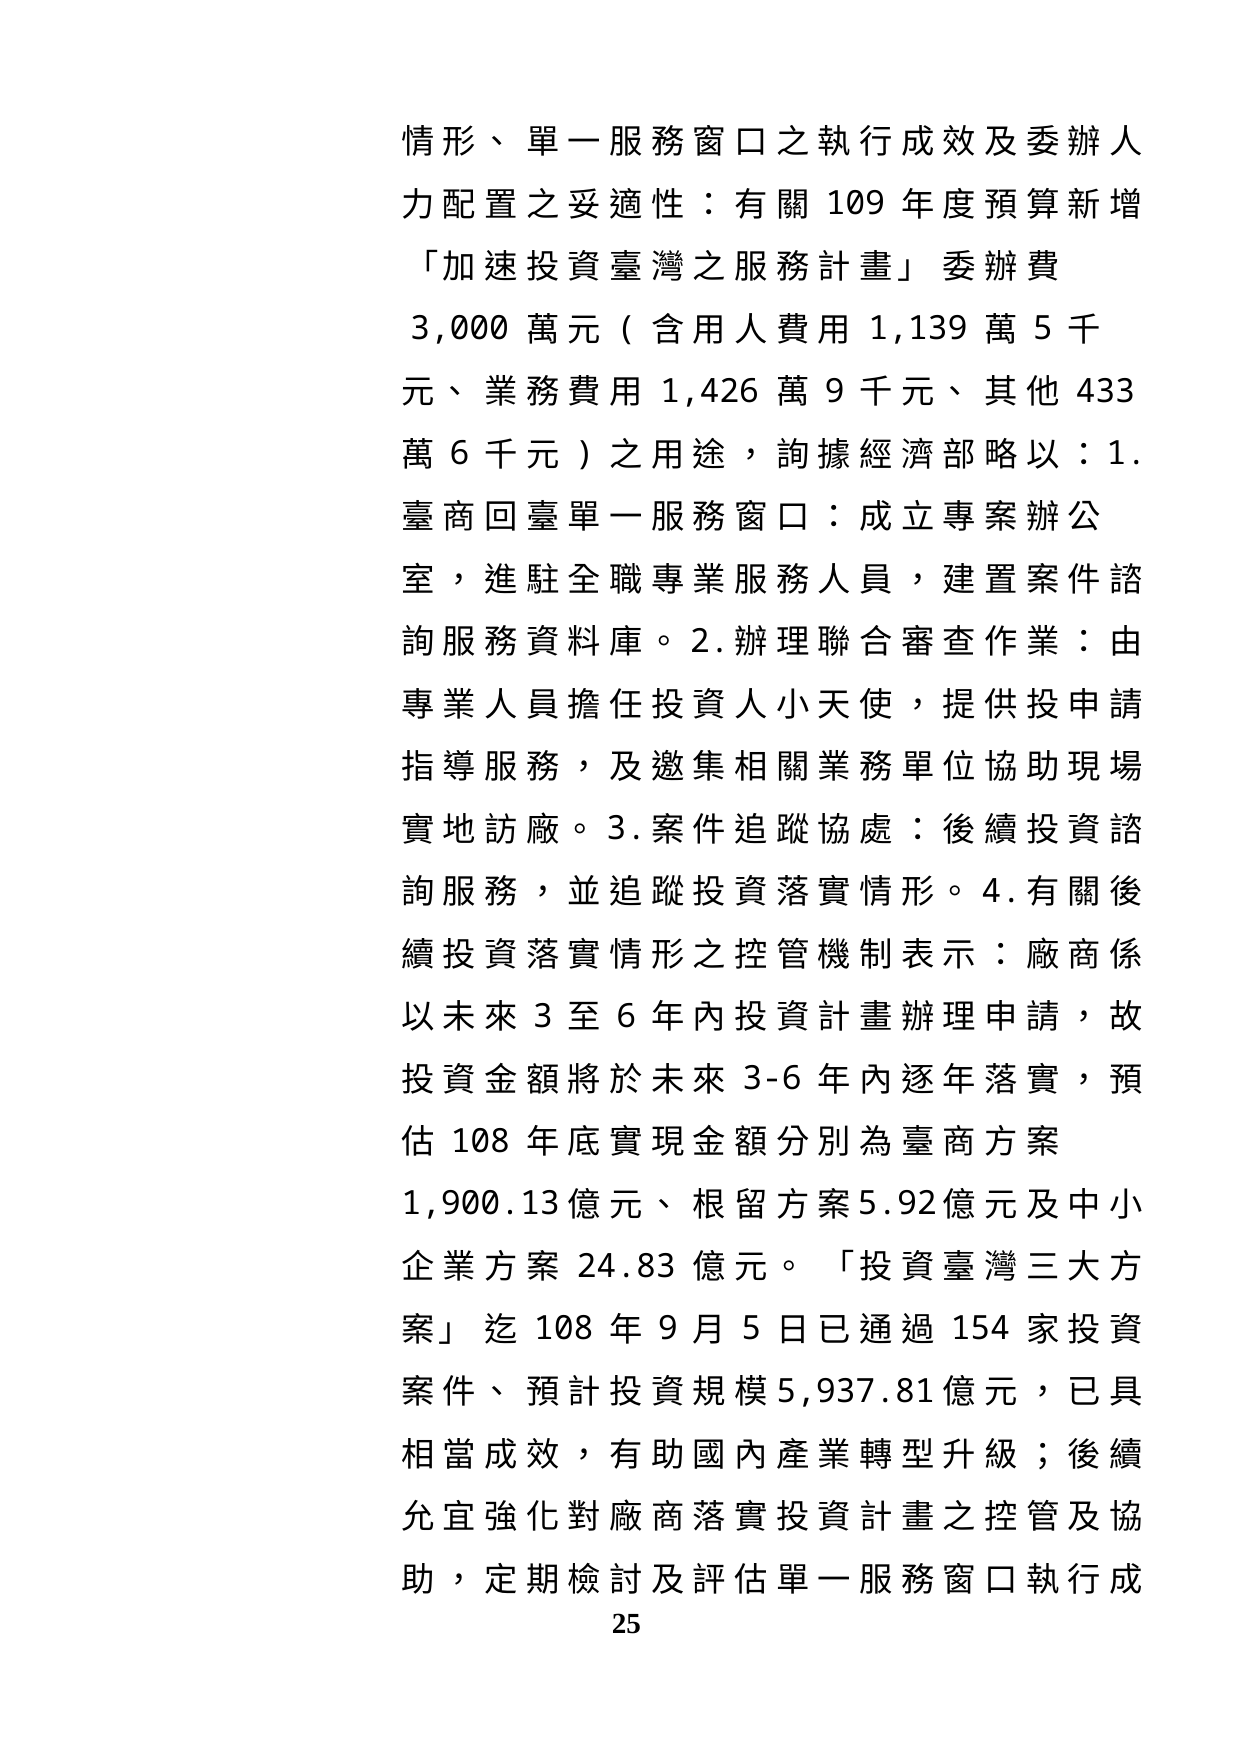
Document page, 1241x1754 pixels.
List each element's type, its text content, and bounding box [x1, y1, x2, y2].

list 情形、單一服務窗口之執行成效及委辦人力配置之妥適性：有關109年度預算新增「加速投資臺灣之服務計畫」委辦費3,000萬元(含用人費用1,139萬5千元、業務費用1,426萬9千元、其他433萬6千元)之用途，詢據經濟部略以：1.臺商回臺單一服務窗口：成立專案辦公室，進駐全職專業服務人員，建置案件諮詢服務資料庫。2.辦理聯合審查作業：由專業人員擔任投資人小天使，提供投申請指導服務，及邀集相關業務單位協助現場實地訪廠。3.案件追蹤協處：後續投資諮詢服務，並追蹤投資落實情形。4.有關後續投資落實情形之控管機制表示：廠商係以未來3至6年內投資計畫辦理申請，故投資金額將於未來3-6年內逐年落實，預估108年底實現金額分別為臺商方案1,900.13億元、根留方案5.92億元及中小企業方案24.83億元。「投資臺灣三大方案」迄108年9月5日已通過154家投資案件、預計投資規模5,937.81億元，已具相當成效，有助國內產業轉型升級；後續允宜強化對廠商落實投資計畫之控管及協助，定期檢討及評估單一服務窗口執行成 [181, 97, 1147, 1597]
